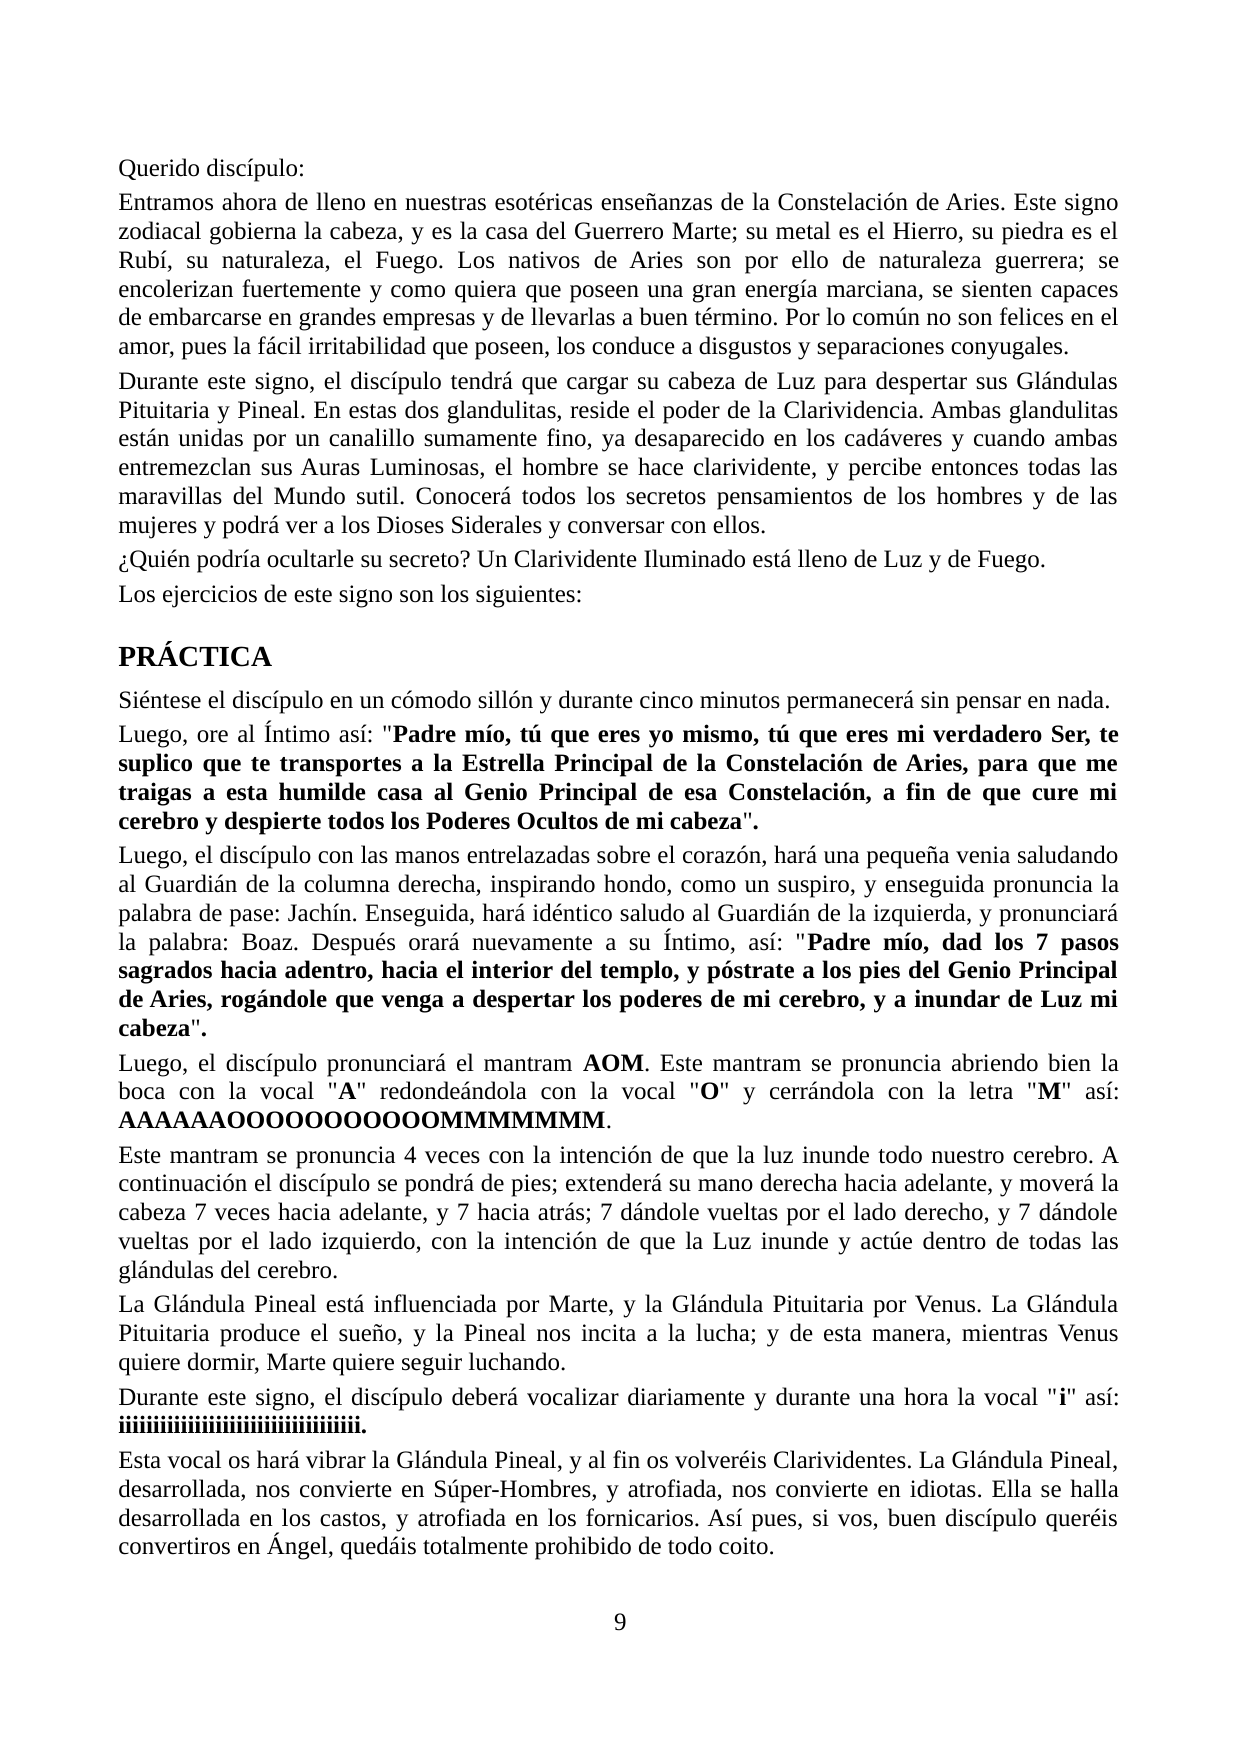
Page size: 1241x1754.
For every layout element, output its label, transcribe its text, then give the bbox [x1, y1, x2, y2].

text Luego, el discípulo pronunciará el mantram AOM. Este mantram se pronuncia abriendo bien la boca con la vocal "A" redondeándola con la vocal "O" y cerrándola con la letra "M" así: AAAAAAOOOOOOOOOOOMMMMMMM. [118, 1048, 1120, 1134]
text Luego, ore al Íntimo así: "Padre mío, tú que eres yo mismo, tú que eres mi verdadero Ser, te suplico que te transportes a la Estrella Principal de la Constelación de Aries, para que me traigas a esta humilde casa al Genio Principal de esa Constelación, a fin de que cure mi cerebro y despierte todos los Poderes Ocultos de mi cabeza". [118, 719, 1120, 834]
text Entramos ahora de lleno en nuestras esotéricas enseñanzas de la Constelación de Aries. Este signo zodiacal gobierna la cabeza, y es la casa del Guerrero Marte; su metal es el Hierro, su piedra es el Rubí, su naturaleza, el Fuego. Los nativos de Aries son por ello de naturaleza guerrera; se encolerizan fuertemente y como quiera que poseen una gran energía marciana, se sienten capaces de embarcarse en grandes empresas y de llevarlas a buen término. Por lo común no son felices en el amor, pues la fácil irritabilidad que poseen, los conduce a disgustos y separaciones conyugales. [118, 187, 1120, 360]
text Durante este signo, el discípulo deberá vocalizar diariamente y durante una hora la vocal "i" así: iiiiiiiiiiiiiiiiiiiiiiiiiiiiiiiiiii. [118, 1382, 1120, 1439]
text Los ejercicios de este signo son los siguientes: [118, 579, 1120, 608]
text Esta vocal os hará vibrar la Glándula Pineal, y al fin os volveréis Clarividentes. La Glándula Pineal, desarrollada, nos convierte en Súper-Hombres, y atrofiada, nos convierte en idiotas. Ella se halla desarrollada en los castos, y atrofiada en los fornicarios. Así pues, si vos, buen discípulo queréis convertiros en Ángel, quedáis totalmente prohibido de todo coito. [118, 1445, 1120, 1560]
text Durante este signo, el discípulo tendrá que cargar su cabeza de Luz para despertar sus Glándulas Pituitaria y Pineal. En estas dos glandulitas, reside el poder de la Clarividencia. Ambas glandulitas están unidas por un canalillo sumamente fino, ya desaparecido en los cadáveres y cuando ambas entremezclan sus Auras Luminosas, el hombre se hace clarividente, y percibe entonces todas las maravillas del Mundo sutil. Conocerá todos los secretos pensamientos de los hombres y de las mujeres y podrá ver a los Dioses Siderales y conversar con ellos. [118, 366, 1120, 538]
text Siéntese el discípulo en un cómodo sillón y durante cinco minutos permanecerá sin pensar en nada. [118, 685, 1120, 713]
text Este mantram se pronuncia 4 veces con la intención de que la luz inunde todo nuestro cerebro. A continuación el discípulo se pondrá de pies; extenderá su mano derecha hacia adelante, y moverá la cabeza 7 veces hacia adelante, y 7 hacia atrás; 7 dándole vueltas por el lado derecho, y 7 dándole vueltas por el lado izquierdo, con la intención de que la Luz inunde y actúe dentro de todas las glándulas del cerebro. [118, 1140, 1120, 1283]
text ¿Quién podría ocultarle su secreto? Un Clarividente Iluminado está lleno de Luz y de Fuego. [118, 544, 1120, 573]
subtitle PRÁCTICA [118, 639, 1122, 672]
text Querido discípulo: [118, 153, 1120, 182]
text La Glándula Pineal está influenciada por Marte, y la Glándula Pituitaria por Venus. La Glándula Pituitaria produce el sueño, y la Pineal nos incita a la lucha; y de esta manera, mientras Venus quiere dormir, Marte quiere seguir luchando. [118, 1289, 1120, 1376]
text Luego, el discípulo con las manos entrelazadas sobre el corazón, hará una pequeña venia saludando al Guardián de la columna derecha, inspirando hondo, como un suspiro, y enseguida pronuncia la palabra de pase: Jachín. Enseguida, hará idéntico saludo al Guardián de la izquierda, y pronunciará la palabra: Boaz. Después orará nuevamente a su Íntimo, así: "Padre mío, dad los 7 pasos sagrados hacia adentro, hacia el interior del templo, y póstrate a los pies del Genio Principal de Aries, rogándole que venga a despertar los poderes de mi cerebro, y a inundar de Luz mi cabeza". [118, 840, 1120, 1042]
